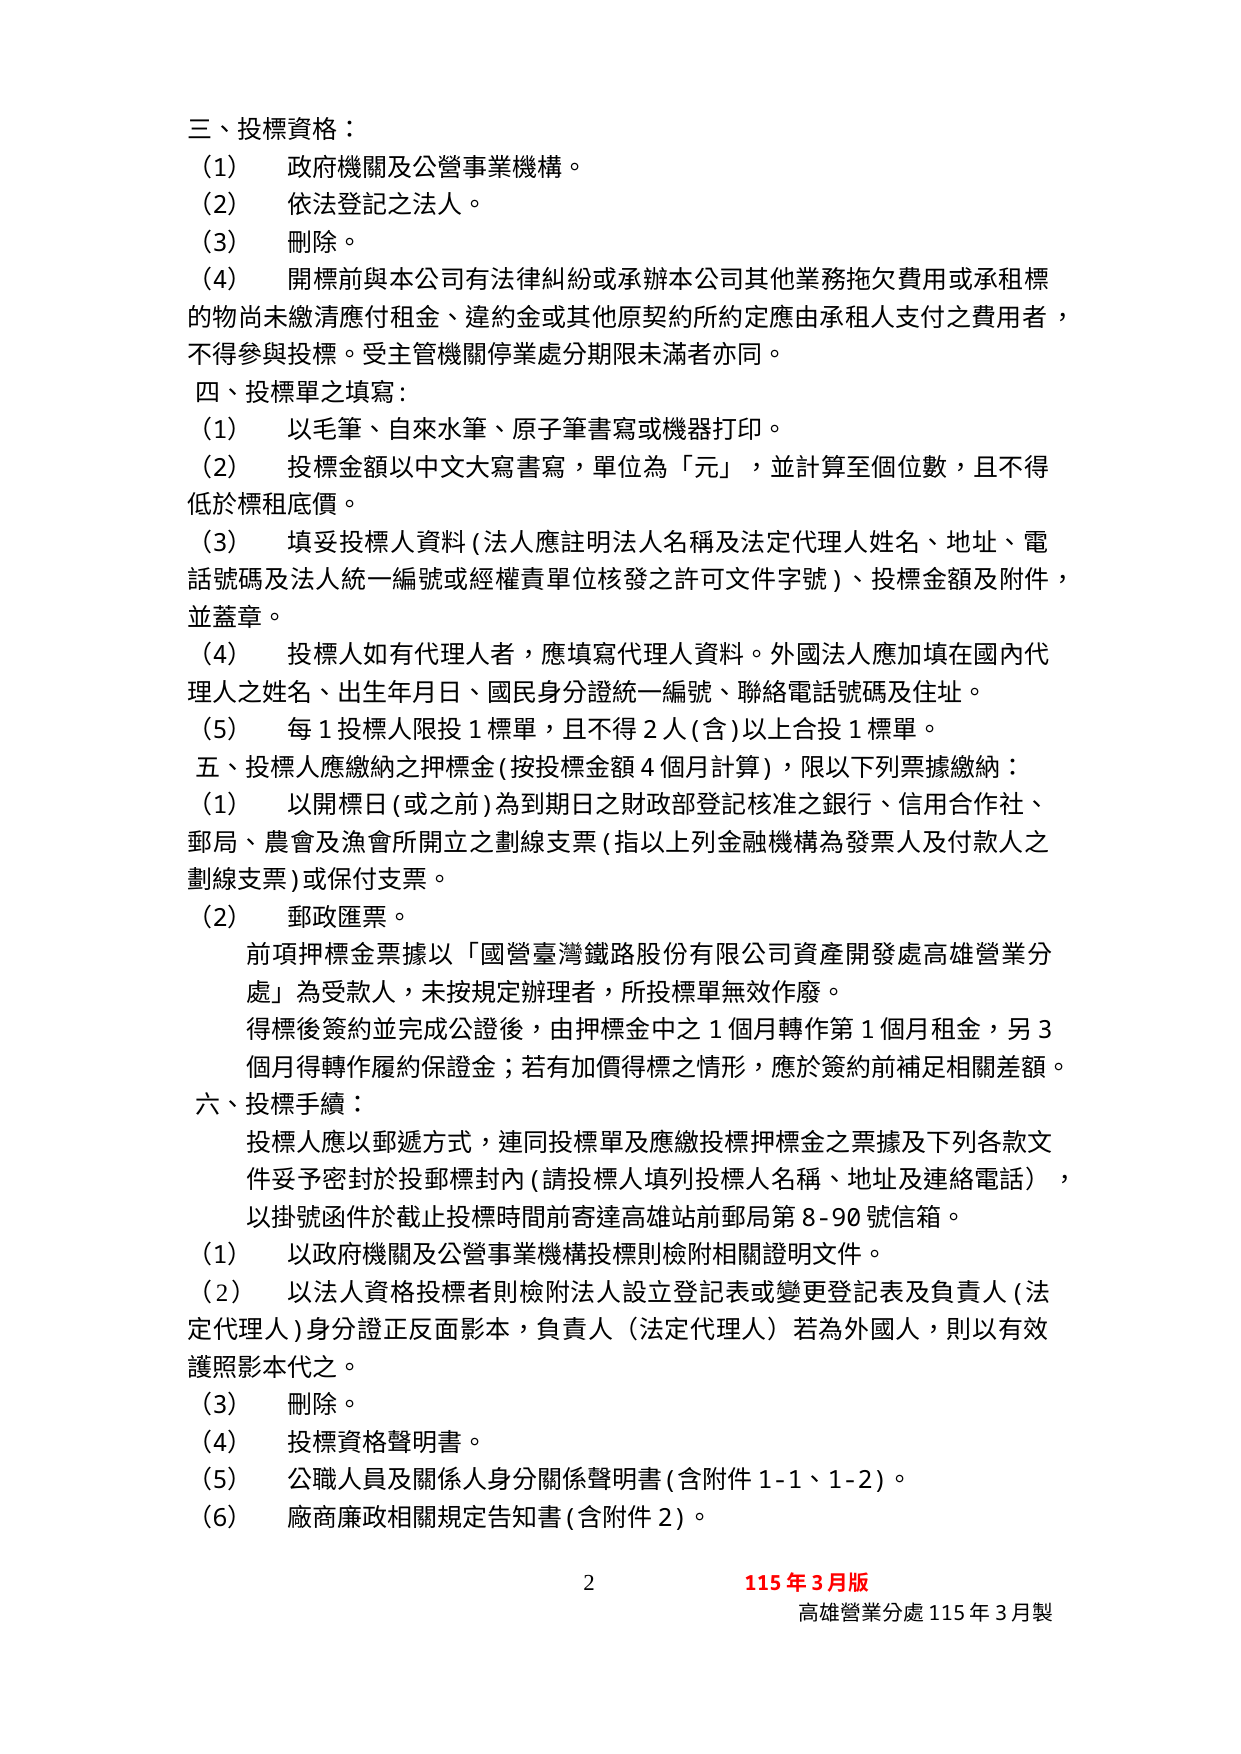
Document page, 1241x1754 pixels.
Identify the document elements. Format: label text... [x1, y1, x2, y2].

text 五、投標人應繳納之押標金(按投標金額4個月計算)，限以下列票據繳納： [195, 746, 1053, 783]
list 政府機關及公營事業機構。 [187, 146, 1051, 183]
text 三、投標資格： [187, 108, 1053, 146]
list 每1投標人限投1標單，且不得2人(含)以上合投1標單。 [187, 708, 1051, 746]
list 廠商廉政相關規定告知書(含附件2)。 [187, 1496, 1051, 1533]
text 前項押標金票據以「國營臺灣鐵路股份有限公司資產開發處高雄營業分處」為受款人，未按規定辦理者，所投標單無效作廢。 [246, 933, 1053, 1008]
list 投標人如有代理人者，應填寫代理人資料。外國法人應加填在國內代理人之姓名、出生年月日、國民身分證統一編號、聯絡電話號碼及住址。 [187, 633, 1051, 708]
list 刪除。 [187, 221, 1051, 258]
text 四、投標單之填寫: [195, 371, 1053, 408]
list 依法登記之法人。 [187, 183, 1051, 221]
list 以政府機關及公營事業機構投標則檢附相關證明文件。 [187, 1233, 1051, 1271]
list 以法人資格投標者則檢附法人設立登記表或變更登記表及負責人(法定代理人)身分證正反面影本，負責人（法定代理人）若為外國人，則以有效護照影本代之。 [187, 1271, 1051, 1383]
list 郵政匯票。 [187, 896, 1051, 933]
list 刪除。 [187, 1383, 1051, 1421]
list 投標金額以中文大寫書寫，單位為「元」，並計算至個位數，且不得低於標租底價。 [187, 446, 1051, 521]
text 六、投標手續： [195, 1083, 1053, 1121]
list 公職人員及關係人身分關係聲明書(含附件1-1、1-2)。 [187, 1458, 1051, 1496]
list 以毛筆、自來水筆、原子筆書寫或機器打印。 [187, 408, 1051, 446]
text 投標人應以郵遞方式，連同投標單及應繳投標押標金之票據及下列各款文件妥予密封於投郵標封內(請投標人填列投標人名稱、地址及連絡電話），以掛號函件於截止投標時間前寄達高雄站前郵局第8-90號信箱。 [246, 1121, 1053, 1233]
list 以開標日(或之前)為到期日之財政部登記核准之銀行、信用合作社、郵局、農會及漁會所開立之劃線支票(指以上列金融機構為發票人及付款人之劃線支票)或保付支票。 [187, 783, 1051, 896]
text 得標後簽約並完成公證後，由押標金中之1個月轉作第1個月租金，另3個月得轉作履約保證金；若有加價得標之情形，應於簽約前補足相關差額。 [246, 1008, 1053, 1083]
list 開標前與本公司有法律糾紛或承辦本公司其他業務拖欠費用或承租標的物尚未繳清應付租金、違約金或其他原契約所約定應由承租人支付之費用者，不得參與投標。受主管機關停業處分期限未滿者亦同。 [187, 258, 1051, 371]
list 投標資格聲明書。 [187, 1421, 1051, 1458]
list 填妥投標人資料(法人應註明法人名稱及法定代理人姓名、地址、電話號碼及法人統一編號或經權責單位核發之許可文件字號)、投標金額及附件，並蓋章。 [187, 521, 1051, 633]
